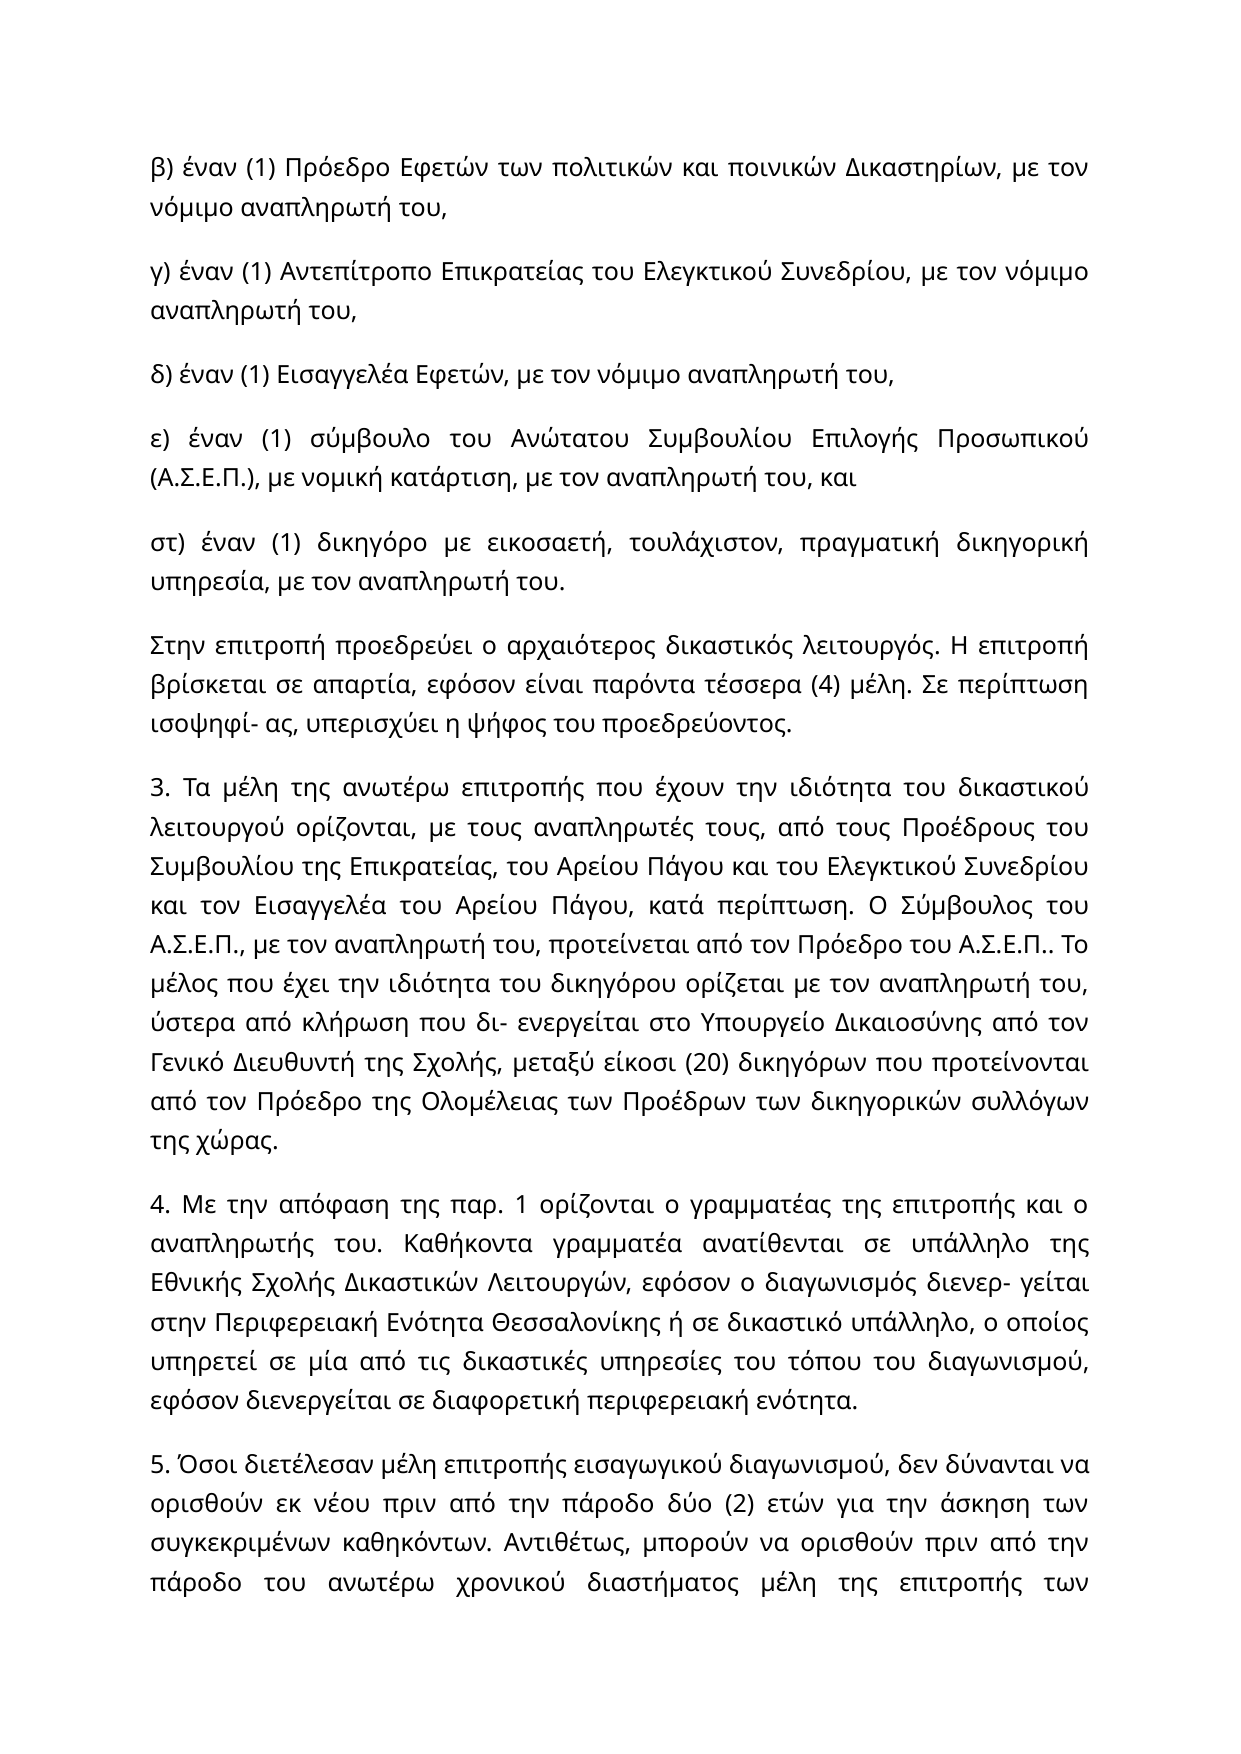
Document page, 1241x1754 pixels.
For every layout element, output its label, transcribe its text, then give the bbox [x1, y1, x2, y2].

text 5. Όσοι διετέλεσαν μέλη επιτροπής εισαγωγικού διαγωνισμού, δεν δύνανται να ορισθούν εκ νέου πριν από την πάροδο δύο (2) ετών για την άσκηση των συγκεκριμένων καθηκόντων. Αντιθέτως, μπορούν να ορισθούν πριν από την πάροδο του ανωτέρω χρονικού διαστήματος μέλη της επιτροπής των [150, 1447, 1090, 1598]
text στ) έναν (1) δικηγόρο με εικοσαετή, τουλάχιστον, πραγματική δικηγορική υπηρεσία, με τον αναπληρωτή του. [150, 524, 1090, 597]
text 3. Τα μέλη της ανωτέρω επιτροπής που έχουν την ιδιότητα του δικαστικού λειτουργού ορίζονται, με τους αναπληρωτές τους, από τους Προέδρους του Συμβουλίου της Επικρατείας, του Αρείου Πάγου και του Ελεγκτικού Συνεδρίου και τον Εισαγγελέα του Αρείου Πάγου, κατά περίπτωση. Ο Σύμβουλος του Α.Σ.Ε.Π., με τον αναπληρωτή του, προτείνεται από τον Πρόεδρο του Α.Σ.Ε.Π.. Το μέλος που έχει την ιδιότητα του δικηγόρου ορίζεται με τον αναπληρωτή του, ύστερα από κλήρωση που δι- ενεργείται στο Υπουργείο Δικαιοσύνης από τον Γενικό Διευθυντή της Σχολής, μεταξύ είκοσι (20) δικηγόρων που προτείνονται από τον Πρόεδρο της Ολομέλειας των Προέδρων των δικηγορικών συλλόγων της χώρας. [150, 770, 1090, 1157]
text Στην επιτροπή προεδρεύει ο αρχαιότερος δικαστικός λειτουργός. Η επιτροπή βρίσκεται σε απαρτία, εφόσον είναι παρόντα τέσσερα (4) μέλη. Σε περίπτωση ισοψηφί- ας, υπερισχύει η ψήφος του προεδρεύοντος. [150, 627, 1090, 740]
text γ) έναν (1) Αντεπίτροπο Επικρατείας του Ελεγκτικού Συνεδρίου, με τον νόμιμο αναπληρωτή του, [150, 253, 1090, 327]
text 4. Με την απόφαση της παρ. 1 ορίζονται ο γραμματέας της επιτροπής και ο αναπληρωτής του. Καθήκοντα γραμματέα ανατίθενται σε υπάλληλο της Εθνικής Σχολής Δικαστικών Λειτουργών, εφόσον ο διαγωνισμός διενερ- γείται στην Περιφερειακή Ενότητα Θεσσαλονίκης ή σε δικαστικό υπάλληλο, ο οποίος υπηρετεί σε μία από τις δικαστικές υπηρεσίες του τόπου του διαγωνισμού, εφόσον διενεργείται σε διαφορετική περιφερειακή ενότητα. [150, 1187, 1090, 1417]
text δ) έναν (1) Εισαγγελέα Εφετών, με τον νόμιμο αναπληρωτή του, [150, 357, 1090, 391]
text ε) έναν (1) σύμβουλο του Ανώτατου Συμβουλίου Επιλογής Προσωπικού (Α.Σ.Ε.Π.), με νομική κατάρτιση, με τον αναπληρωτή του, και [150, 421, 1090, 494]
text β) έναν (1) Πρόεδρο Εφετών των πολιτικών και ποινικών Δικαστηρίων, με τον νόμιμο αναπληρωτή του, [150, 150, 1090, 223]
